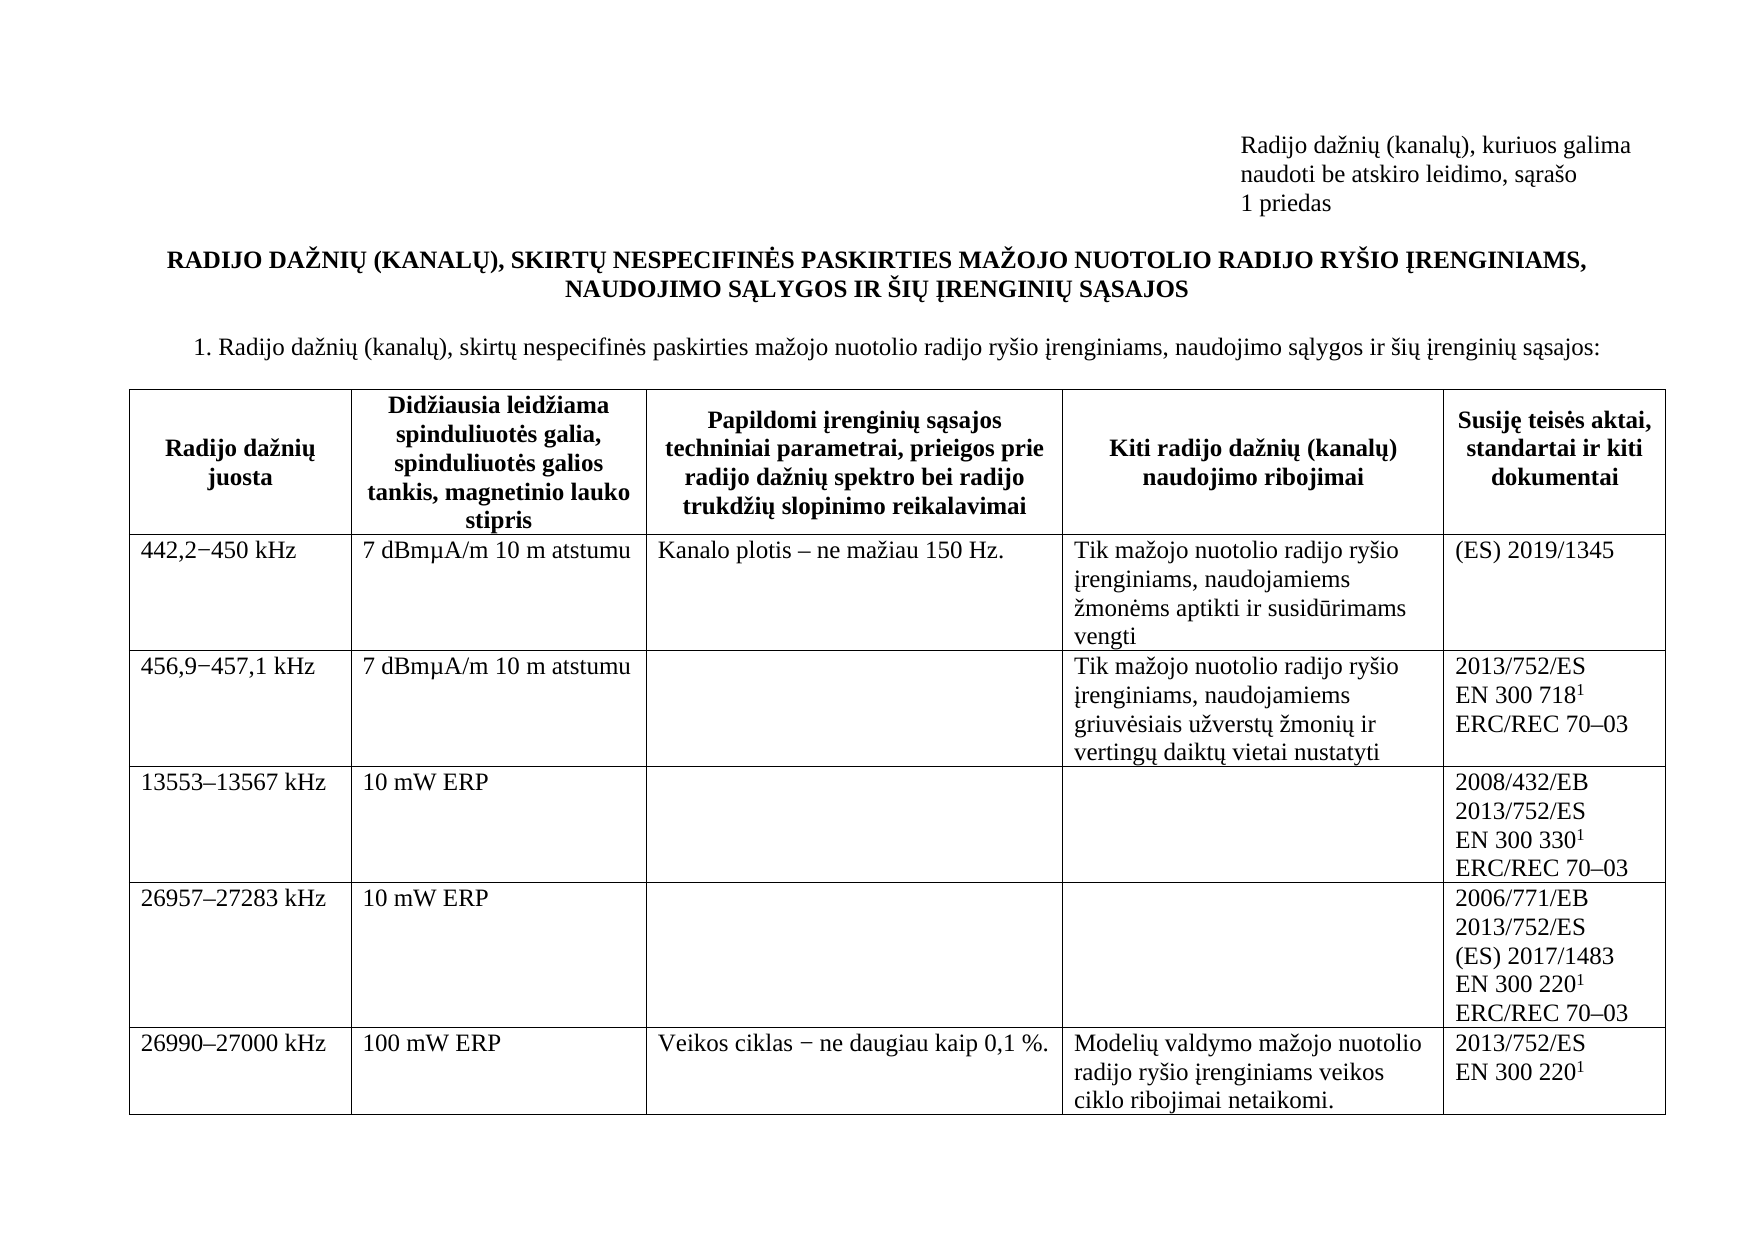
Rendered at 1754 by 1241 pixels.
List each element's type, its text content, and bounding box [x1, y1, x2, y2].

table_header Susiję teisės aktai, standartai ir kiti dokumentai [1444, 390, 1665, 534]
table_cell [1063, 883, 1443, 1027]
table_cell 2013/752/ES EN 300 2201 [1444, 1028, 1665, 1114]
table_header Papildomi įrenginių sąsajos techniniai parametrai, prieigos prie radijo dažnių spektro bei radijo trukdžių slopinimo reikalavimai [647, 390, 1062, 534]
table_cell 2008/432/EB 2013/752/ES EN 300 3301 ERC/REC 70–03 [1444, 767, 1665, 882]
table_cell Modelių valdymo mažojo nuotolio radijo ryšio įrenginiams veikos ciklo ribojimai netaikomi. [1063, 1028, 1443, 1114]
table_cell Veikos ciklas − ne daugiau kaip 0,1 %. [647, 1028, 1062, 1114]
table_cell 10 mW ERP [352, 767, 646, 882]
table_cell 442,2−450 kHz [130, 535, 351, 650]
table_cell 10 mW ERP [352, 883, 646, 1027]
text 1. Radijo dažnių (kanalų), skirtų nespecifinės paskirties mažojo nuotolio radijo ryšio įrenginiams, naudojimo sąlygos ir šių įrenginių sąsajos: [118, 332, 1636, 361]
text naudoti be atskiro leidimo, sąrašo [118, 159, 1636, 188]
table_cell 26957–27283 kHz [130, 883, 351, 1027]
table_cell [647, 651, 1062, 766]
table_header Didžiausia leidžiama spinduliuotės galia, spinduliuotės galios tankis, magnetinio lauko stipris [352, 390, 646, 534]
table_header Radijo dažnių juosta [130, 390, 351, 534]
table_cell 2006/771/EB 2013/752/ES (ES) 2017/1483 EN 300 2201 ERC/REC 70–03 [1444, 883, 1665, 1027]
table_cell Tik mažojo nuotolio radijo ryšio įrenginiams, naudojamiems žmonėms aptikti ir susidūrimams vengti [1063, 535, 1443, 650]
text Radijo dažnių (kanalų), kuriuos galima [118, 131, 1636, 159]
table_cell [647, 883, 1062, 1027]
table_cell [1063, 767, 1443, 882]
table_header Kiti radijo dažnių (kanalų) naudojimo ribojimai [1063, 390, 1443, 534]
table_cell Tik mažojo nuotolio radijo ryšio įrenginiams, naudojamiems griuvėsiais užverstų žmonių ir vertingų daiktų vietai nustatyti [1063, 651, 1443, 766]
table_cell 100 mW ERP [352, 1028, 646, 1114]
table_cell (ES) 2019/1345 [1444, 535, 1665, 650]
table_cell 7 dBmµA/m 10 m atstumu [352, 651, 646, 766]
table_cell Kanalo plotis – ne mažiau 150 Hz. [647, 535, 1062, 650]
table_cell 13553–13567 kHz [130, 767, 351, 882]
text 1 priedas [118, 188, 1636, 217]
text RADIJO DAŽNIŲ (KANALŲ), SKIRTŲ NESPECIFINĖS PASKIRTIES MAŽOJO NUOTOLIO RADIJO RYŠIO ĮRENGINIAMS, NAUDOJIMO SĄLYGOS IR ŠIŲ ĮRENGINIŲ SĄSAJOS [118, 246, 1636, 303]
table_cell 2013/752/ES EN 300 7181 ERC/REC 70–03 [1444, 651, 1665, 766]
table_cell 26990–27000 kHz [130, 1028, 351, 1114]
table_cell 456,9−457,1 kHz [130, 651, 351, 766]
table_cell [647, 767, 1062, 882]
table_cell 7 dBmµA/m 10 m atstumu [352, 535, 646, 650]
